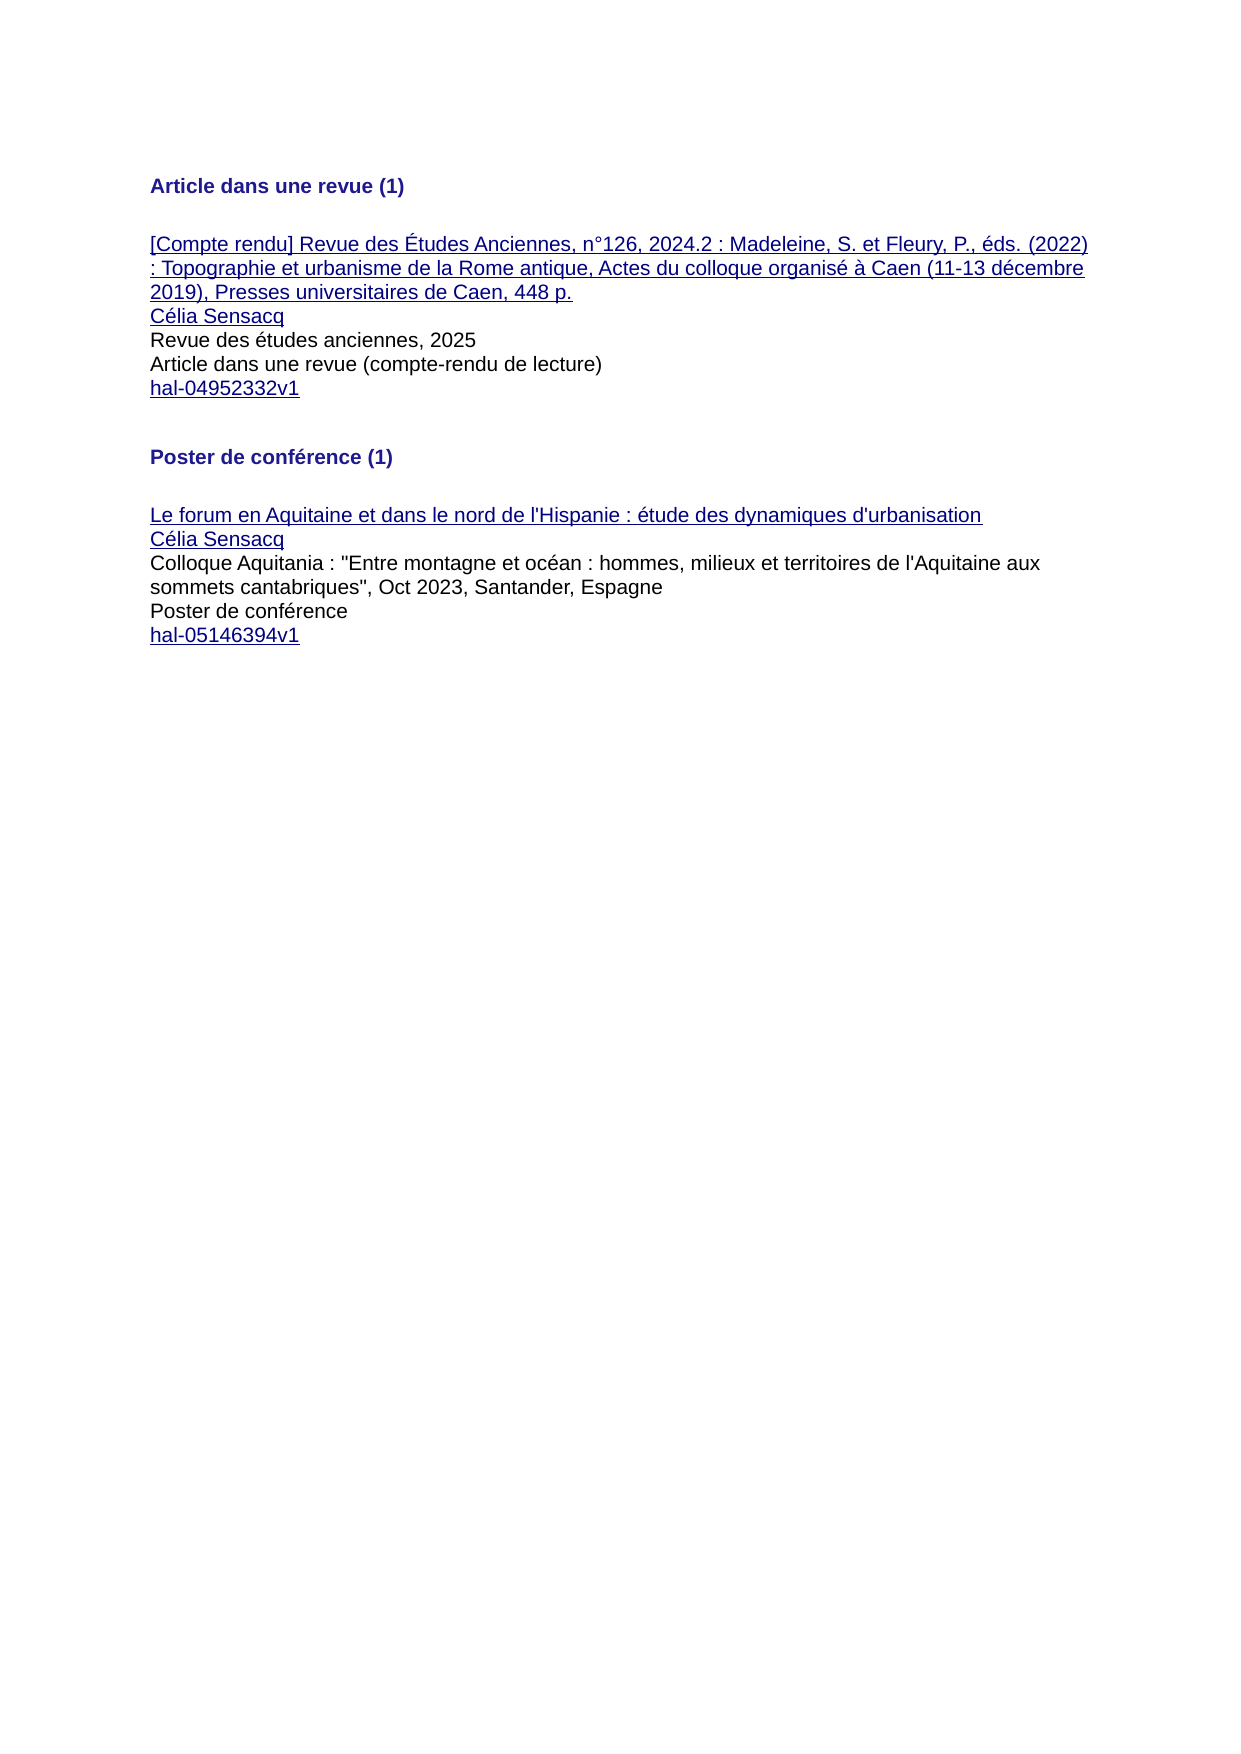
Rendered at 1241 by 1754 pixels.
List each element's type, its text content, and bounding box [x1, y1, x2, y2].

table_header [Compte rendu] Revue des Études Anciennes, n°126, 2024.2 : Madeleine, S. et Fleury, P., éds. (2022) : Topographie et urbanisme de la Rome antique, Actes du colloque organisé à Caen (11-13 décembre 2019), Presses universitaires de Caen, 448 p. Célia Sensacq Revue des études anciennes, 2025 Article dans une revue (compte-rendu de lecture) hal-04952332v1 [150, 232, 1090, 400]
subtitle Poster de conférence (1) [150, 445, 1090, 469]
table_header Le forum en Aquitaine et dans le nord de l'Hispanie : étude des dynamiques d'urbanisation Célia Sensacq Colloque Aquitania : "Entre montagne et océan : hommes, milieux et territoires de l'Aquitaine aux sommets cantabriques", Oct 2023, Santander, Espagne Poster de conférence hal-05146394v1 [150, 503, 1090, 647]
subtitle Article dans une revue (1) [150, 174, 1090, 198]
